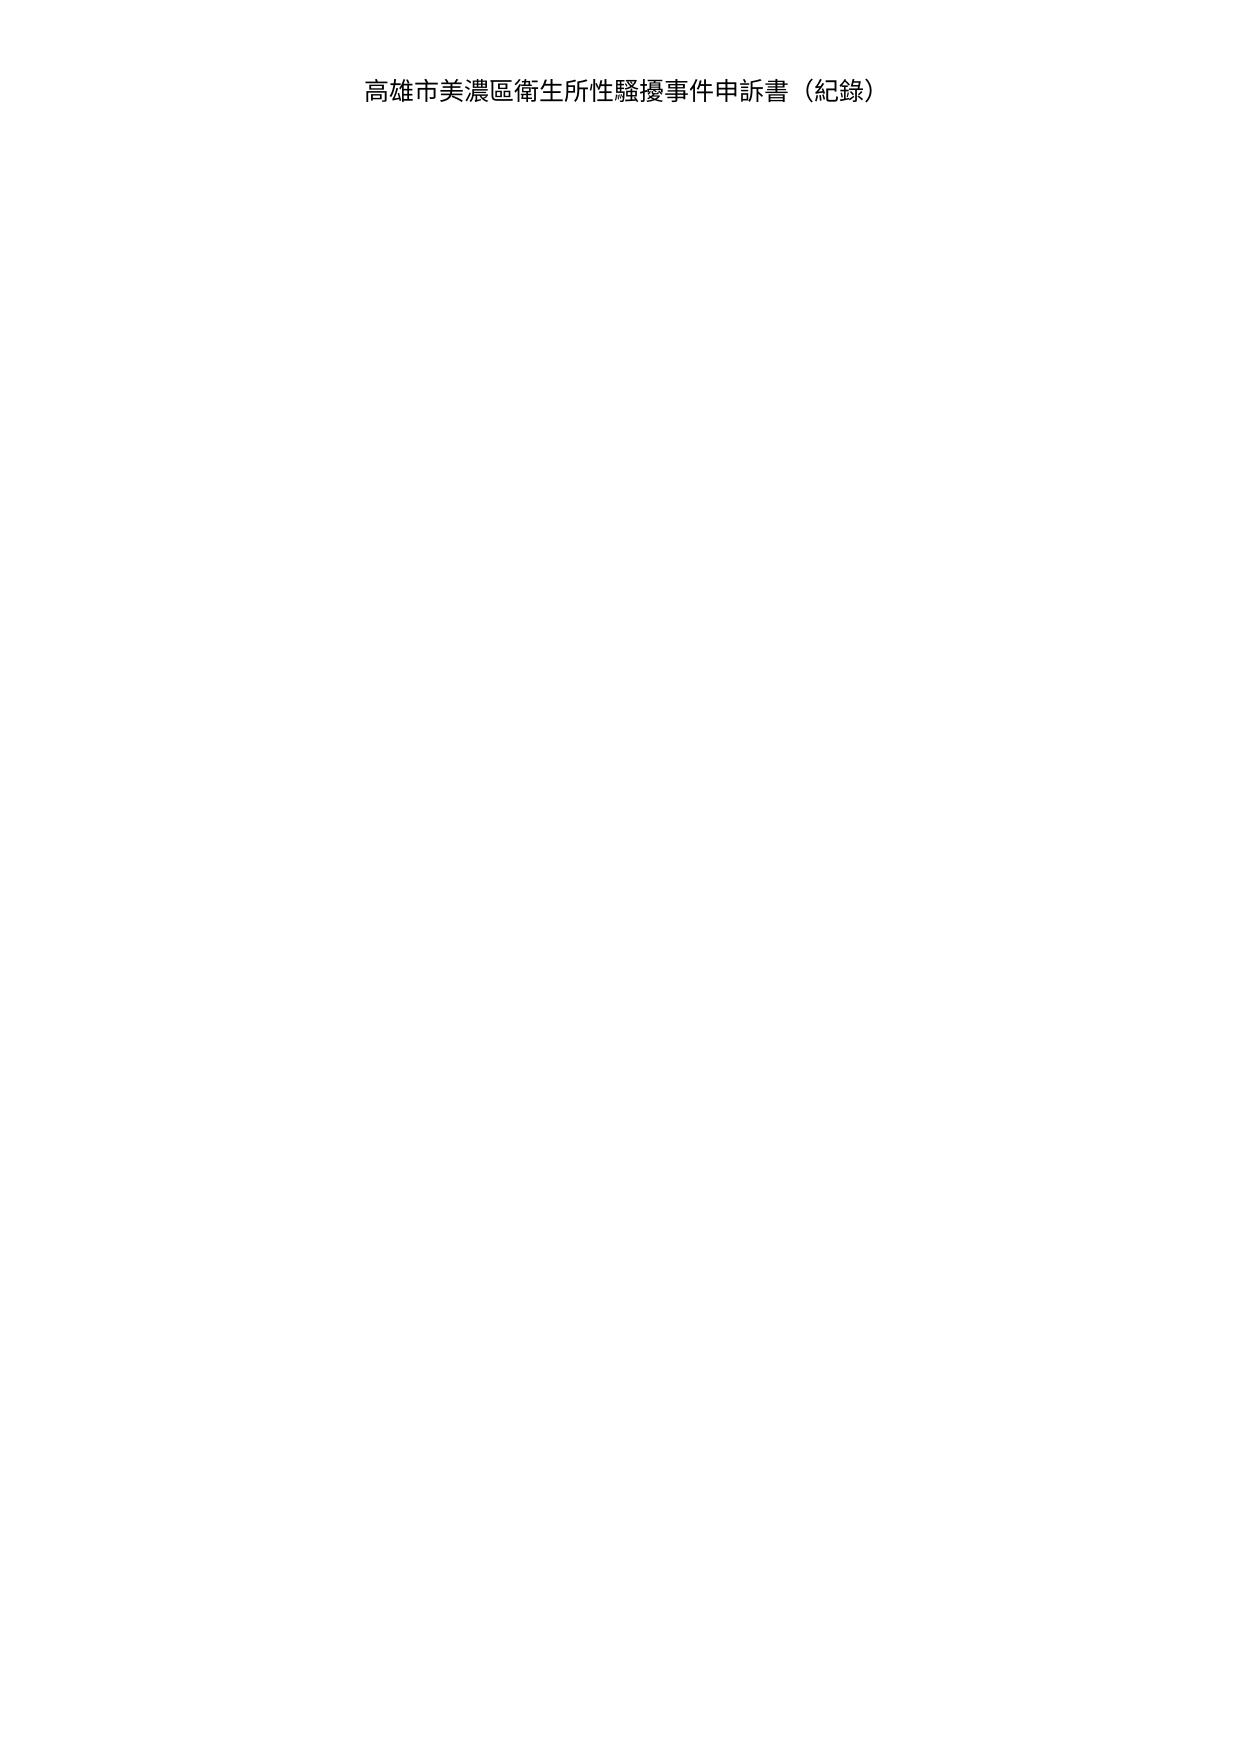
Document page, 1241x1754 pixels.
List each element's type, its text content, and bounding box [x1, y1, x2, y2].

text 高雄市美濃區衛生所性騷擾事件申訴書（紀錄） [364, 69, 1151, 109]
